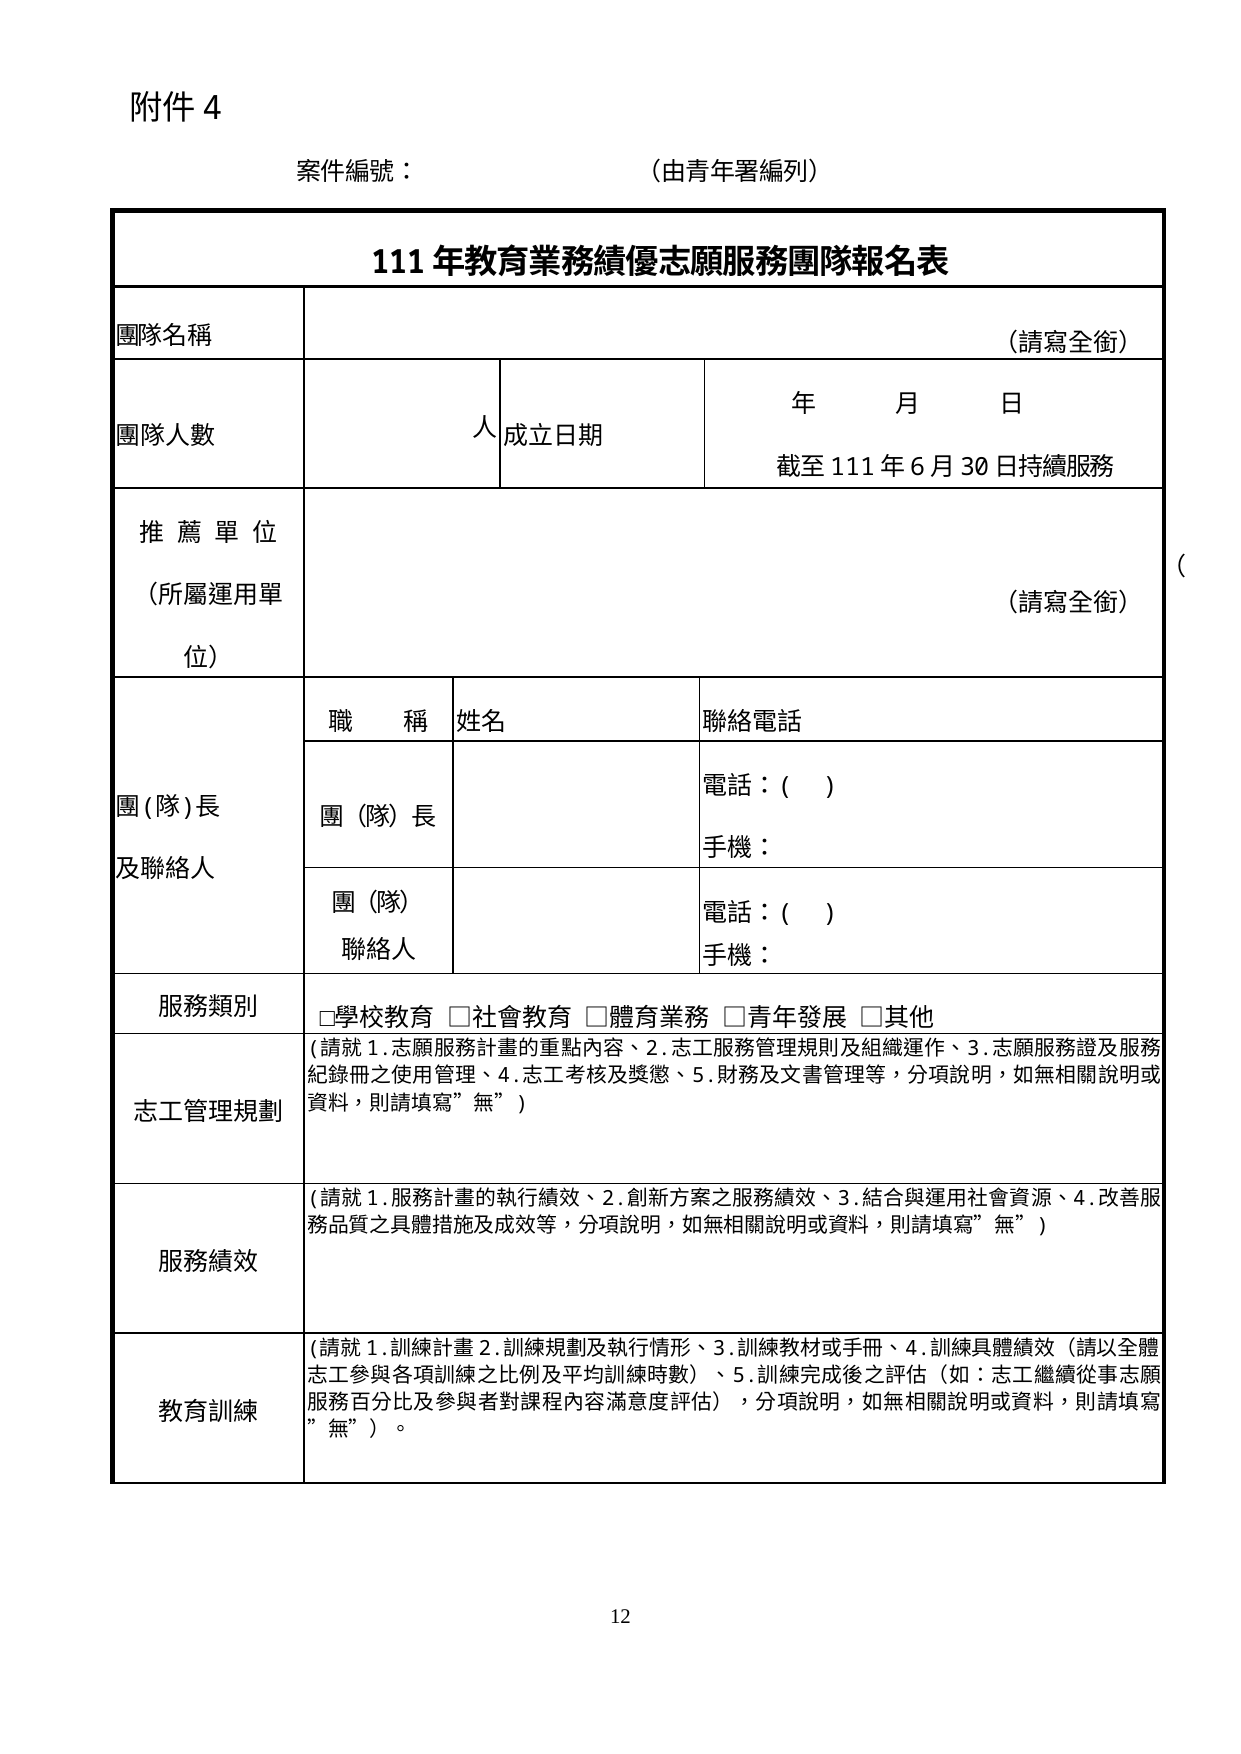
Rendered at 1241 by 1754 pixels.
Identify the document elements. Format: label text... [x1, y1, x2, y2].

table_cell 團(隊)長 及聯絡人 [115, 678, 303, 973]
table_cell 教育訓練 [115, 1334, 303, 1482]
table_cell (請就1.志願服務計畫的重點內容、2.志工服務管理規則及組織運作、3.志願服務證及服務紀錄冊之使用管理、4.志工考核及獎懲、5.財務及文書管理等，分項說明，如無相關說明或資料，則請填寫”無”) [305, 1034, 1162, 1182]
table_cell 成立日期 [501, 360, 704, 487]
table_cell (請就1.訓練計畫2.訓練規劃及執行情形、3.訓練教材或手冊、4.訓練具體績效（請以全體志工參與各項訓練之比例及平均訓練時數）、5.訓練完成後之評估（如：志工繼續從事志願服務百分比及參與者對課程內容滿意度評估），分項說明，如無相關說明或資料，則請填寫”無”）。 [305, 1334, 1162, 1482]
text 附件4 [129, 81, 279, 129]
table_cell 團隊人數 [115, 360, 303, 487]
table_cell 推 薦 單 位 （所屬運用單位） [115, 489, 303, 676]
table_cell 團（隊）長 [305, 742, 452, 867]
table_cell 電話：( ) 手機： [700, 742, 1162, 867]
table_header 111年教育業務績優志願服務團隊報名表 [115, 213, 1162, 285]
table_cell □學校教育 □社會教育 □體育業務 □青年發展 □其他 [305, 974, 1162, 1032]
table_cell 志工管理規劃 [115, 1034, 303, 1182]
table_cell 團（隊） 聯絡人 [305, 868, 452, 973]
table_cell (請就1.服務計畫的執行績效、2.創新方案之服務績效、3.結合與運用社會資源、4.改善服務品質之具體措施及成效等，分項說明，如無相關說明或資料，則請填寫”無”) [305, 1184, 1162, 1332]
table_cell （請寫全銜） [305, 288, 1162, 358]
table_cell [454, 868, 699, 973]
table_cell 服務績效 [115, 1184, 303, 1332]
table_cell 人 [305, 360, 499, 487]
table_cell 電話：( ) 手機： [700, 868, 1162, 973]
table_cell [454, 742, 699, 867]
table_cell （ （請寫全銜） [305, 489, 1162, 676]
table_cell 聯絡電話 [700, 678, 1162, 740]
table_cell 團隊名稱 [115, 288, 303, 358]
table_cell 姓名 [454, 678, 699, 740]
table_cell 職 稱 [305, 678, 452, 740]
text 案件編號： （由青年署編列） [112, 73, 1128, 190]
table_cell 年 月 日 截至111年6月30日持續服務 年 個月 [705, 360, 1162, 487]
table_cell 服務類別 [115, 974, 303, 1032]
